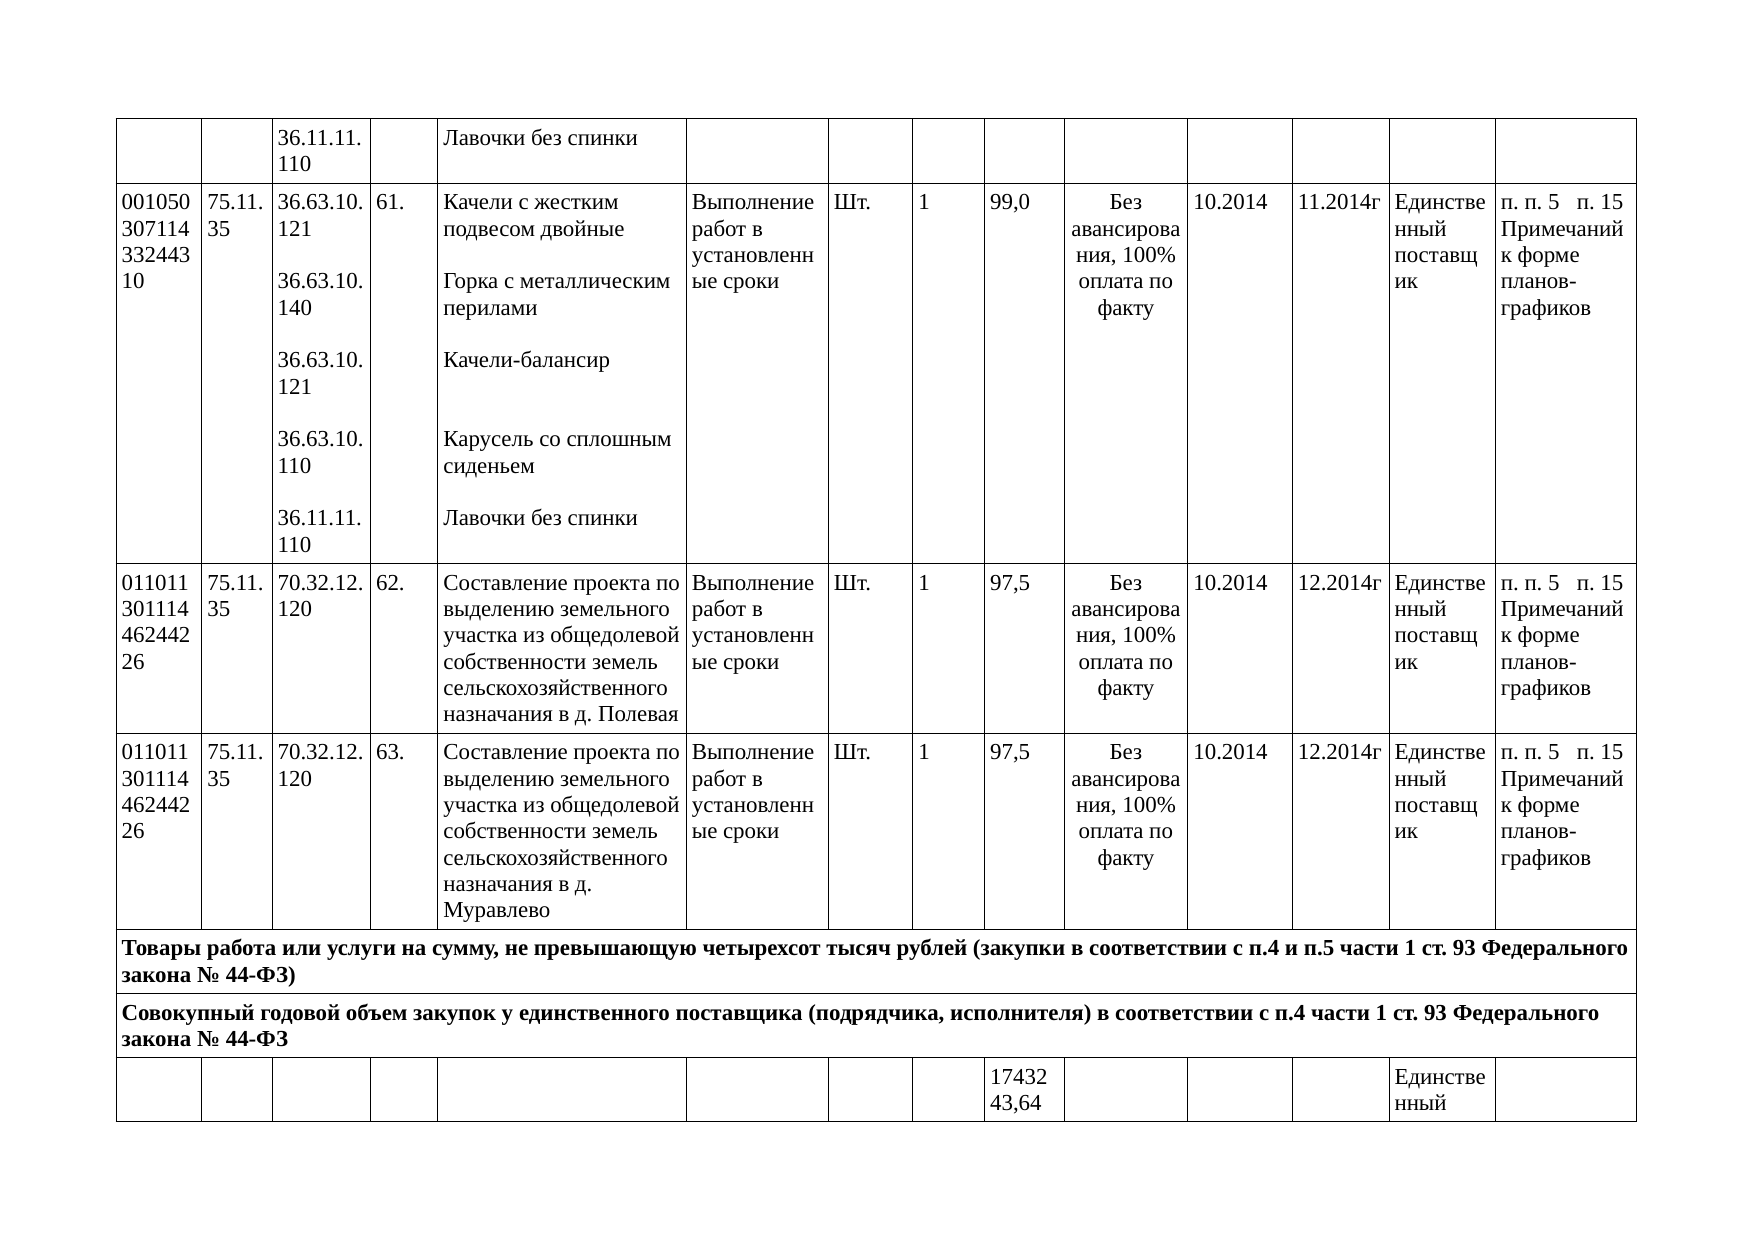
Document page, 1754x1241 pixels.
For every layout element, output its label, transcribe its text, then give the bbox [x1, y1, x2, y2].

table_cell Составление проекта по выделению земельного участка из общедолевой собственности земель сельскохозяйственного назначания в д. Полевая [438, 564, 686, 733]
table_cell Единственный поставщик [1390, 184, 1495, 563]
table_cell Совокупный годовой объем закупок у единственного поставщика (подрядчика, исполнителя) в соответствии с п.4 части 1 ст. 93 Федерального закона № 44-ФЗ [117, 994, 1636, 1057]
table_cell 12.2014г [1293, 564, 1389, 733]
table_cell [438, 1058, 686, 1121]
table_cell [371, 1058, 437, 1121]
table_cell 10.2014 [1188, 184, 1292, 563]
table_cell [117, 119, 201, 182]
table_cell 10.2014 [1188, 734, 1292, 929]
table_cell 70.32.12.120 [273, 564, 370, 733]
table_cell Без авансирования, 100% оплата по факту [1065, 184, 1187, 563]
table_cell Шт. [829, 734, 912, 929]
table_cell [202, 1058, 272, 1121]
table_cell Выполнение работ в установленные сроки [687, 734, 828, 929]
table_cell Единственный поставщик [1390, 734, 1495, 929]
table_cell 36.11.11.110 [273, 119, 370, 182]
table_cell Выполнение работ в установленные сроки [687, 184, 828, 563]
table_cell Единственный [1390, 1058, 1495, 1121]
table_cell 1743243,64 [985, 1058, 1064, 1121]
table_cell 1 [913, 184, 984, 563]
table_cell Качели с жестким подвесом двойные Горка с металлическим перилами Качели-балансир Карусель со сплошным сиденьем Лавочки без спинки [438, 184, 686, 563]
table_cell [1390, 119, 1495, 182]
table_cell [1065, 1058, 1187, 1121]
table_cell п. п. 5 п. 15 Примечаний к форме планов-графиков [1496, 734, 1636, 929]
table_cell [1496, 119, 1636, 182]
table_cell 97,5 [985, 564, 1064, 733]
table_cell 75.11.35 [202, 184, 272, 563]
table_cell 99,0 [985, 184, 1064, 563]
table_cell [371, 119, 437, 182]
table_cell [1496, 1058, 1636, 1121]
table_cell [117, 1058, 201, 1121]
table_cell [202, 119, 272, 182]
table_cell 62. [371, 564, 437, 733]
table_cell [985, 119, 1064, 182]
table_cell Шт. [829, 564, 912, 733]
table_cell 61. [371, 184, 437, 563]
table_cell [913, 1058, 984, 1121]
table_cell 1 [913, 564, 984, 733]
table_cell [1293, 1058, 1389, 1121]
table_cell [829, 1058, 912, 1121]
table_cell [829, 119, 912, 182]
table_cell Без авансирования, 100% оплата по факту [1065, 564, 1187, 733]
table_cell Без авансирования, 100% оплата по факту [1065, 734, 1187, 929]
table_cell п. п. 5 п. 15 Примечаний к форме планов-графиков [1496, 564, 1636, 733]
table_cell 01101130111446244226 [117, 564, 201, 733]
table_cell Выполнение работ в установленные сроки [687, 564, 828, 733]
table_cell 75.11.35 [202, 564, 272, 733]
table_cell Лавочки без спинки [438, 119, 686, 182]
table_cell 11.2014г [1293, 184, 1389, 563]
table_cell [273, 1058, 370, 1121]
table_cell [1293, 119, 1389, 182]
table_cell 12.2014г [1293, 734, 1389, 929]
table_cell 10.2014 [1188, 564, 1292, 733]
table_cell [687, 119, 828, 182]
table_cell [913, 119, 984, 182]
table_cell 1 [913, 734, 984, 929]
table_cell Товары работа или услуги на сумму, не превышающую четырехсот тысяч рублей (закупки в соответствии с п.4 и п.5 части 1 ст. 93 Федерального закона № 44-ФЗ) [117, 930, 1636, 993]
table_cell 75.11.35 [202, 734, 272, 929]
table_cell 97,5 [985, 734, 1064, 929]
table_cell 63. [371, 734, 437, 929]
table_cell 36.63.10.121 36.63.10.140 36.63.10.121 36.63.10.110 36.11.11.110 [273, 184, 370, 563]
table_cell [1065, 119, 1187, 182]
table_cell 00105030711433244310 [117, 184, 201, 563]
table_cell Единственный поставщик [1390, 564, 1495, 733]
table_cell Шт. [829, 184, 912, 563]
table_cell 70.32.12.120 [273, 734, 370, 929]
table_cell [687, 1058, 828, 1121]
table_cell п. п. 5 п. 15 Примечаний к форме планов-графиков [1496, 184, 1636, 563]
table_cell [1188, 1058, 1292, 1121]
table_cell 01101130111446244226 [117, 734, 201, 929]
table_cell Составление проекта по выделению земельного участка из общедолевой собственности земель сельскохозяйственного назначания в д. Муравлево [438, 734, 686, 929]
table_cell [1188, 119, 1292, 182]
